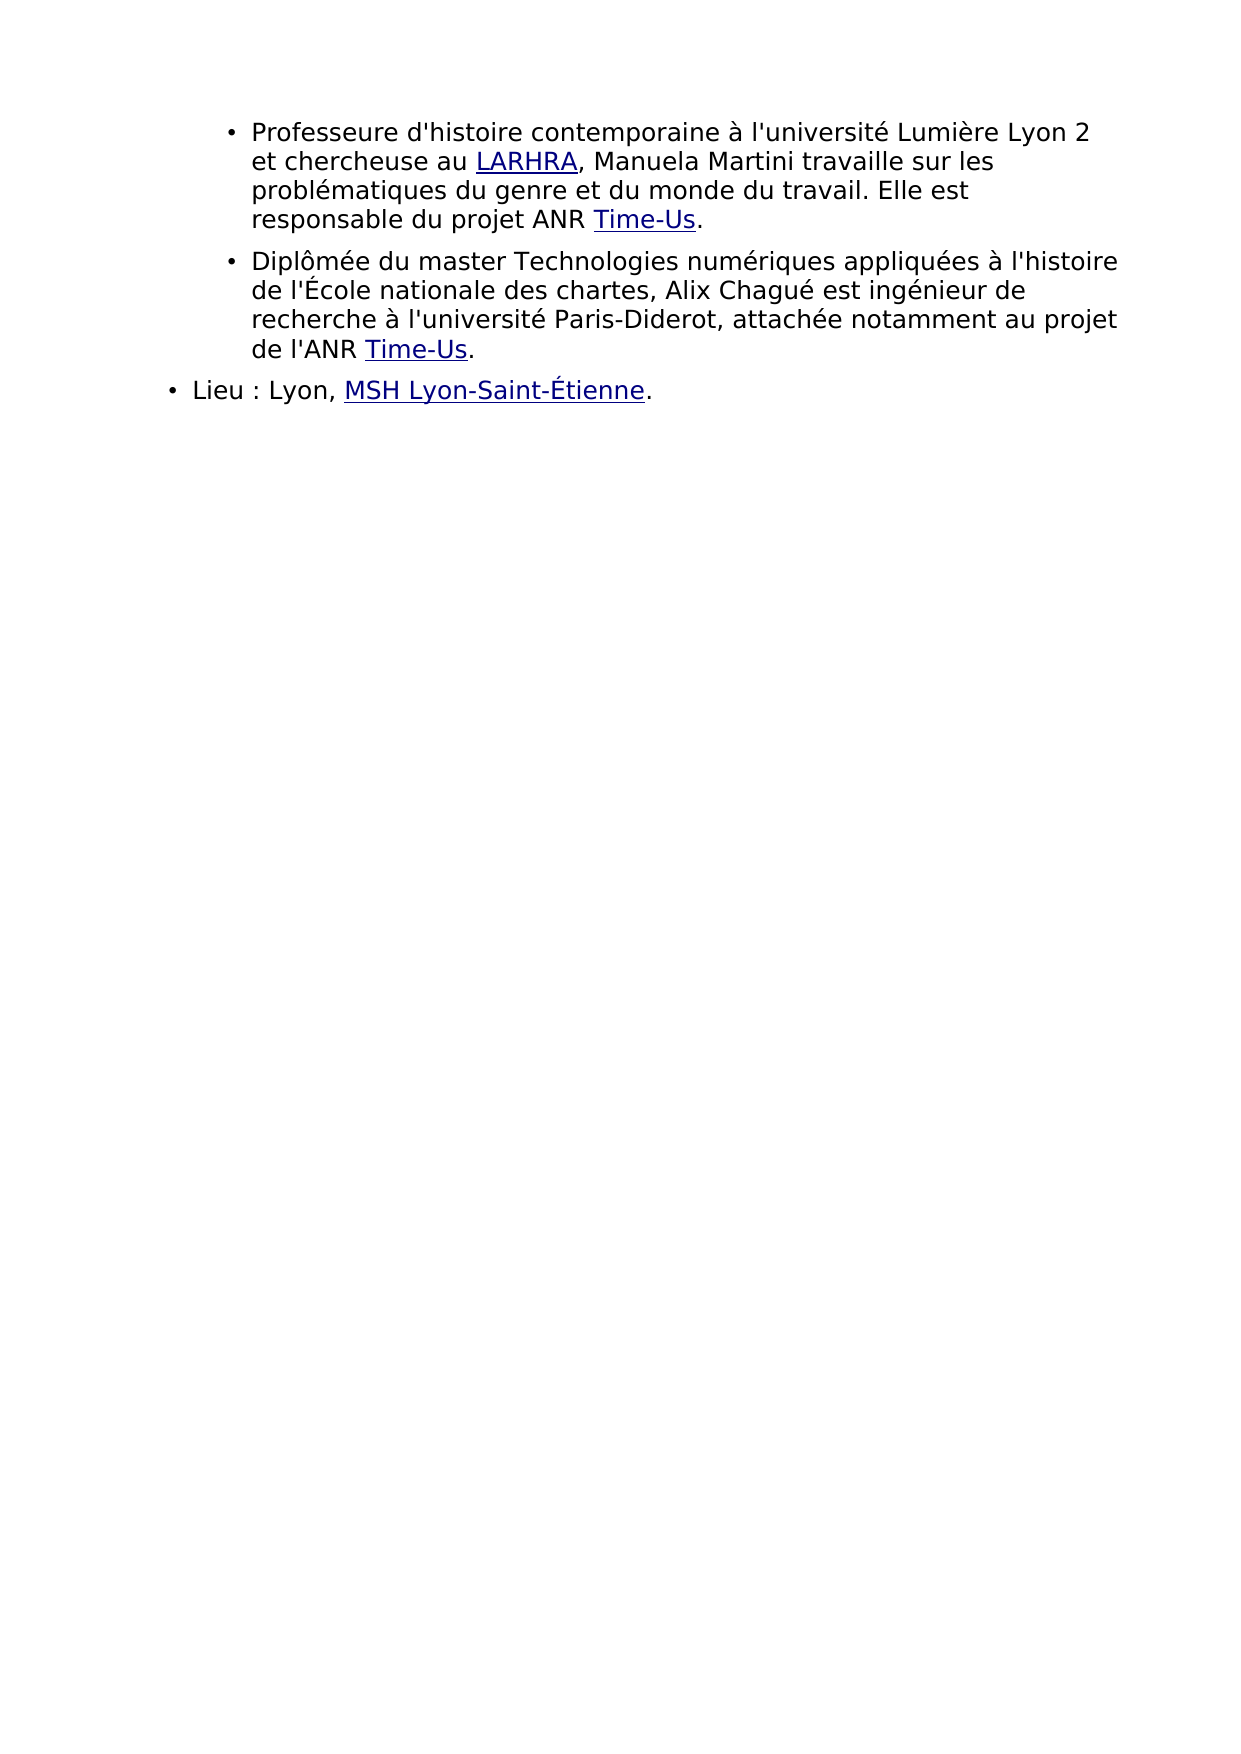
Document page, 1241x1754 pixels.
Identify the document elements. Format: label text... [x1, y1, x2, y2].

list Diplômée du master Technologies numériques appliquées à l'histoire de l'École nationale des chartes, Alix Chagué est ingénieur de recherche à l'université Paris-Diderot, attachée notamment au projet de l'ANR Time-Us. [236, 247, 1122, 364]
list Professeure d'histoire contemporaine à l'université Lumière Lyon 2 et chercheuse au LARHRA, Manuela Martini travaille sur les problématiques du genre et du monde du travail. Elle est responsable du projet ANR Time-Us. [236, 118, 1122, 235]
list Lieu : Lyon, MSH Lyon-Saint-Étienne. [177, 376, 1122, 406]
